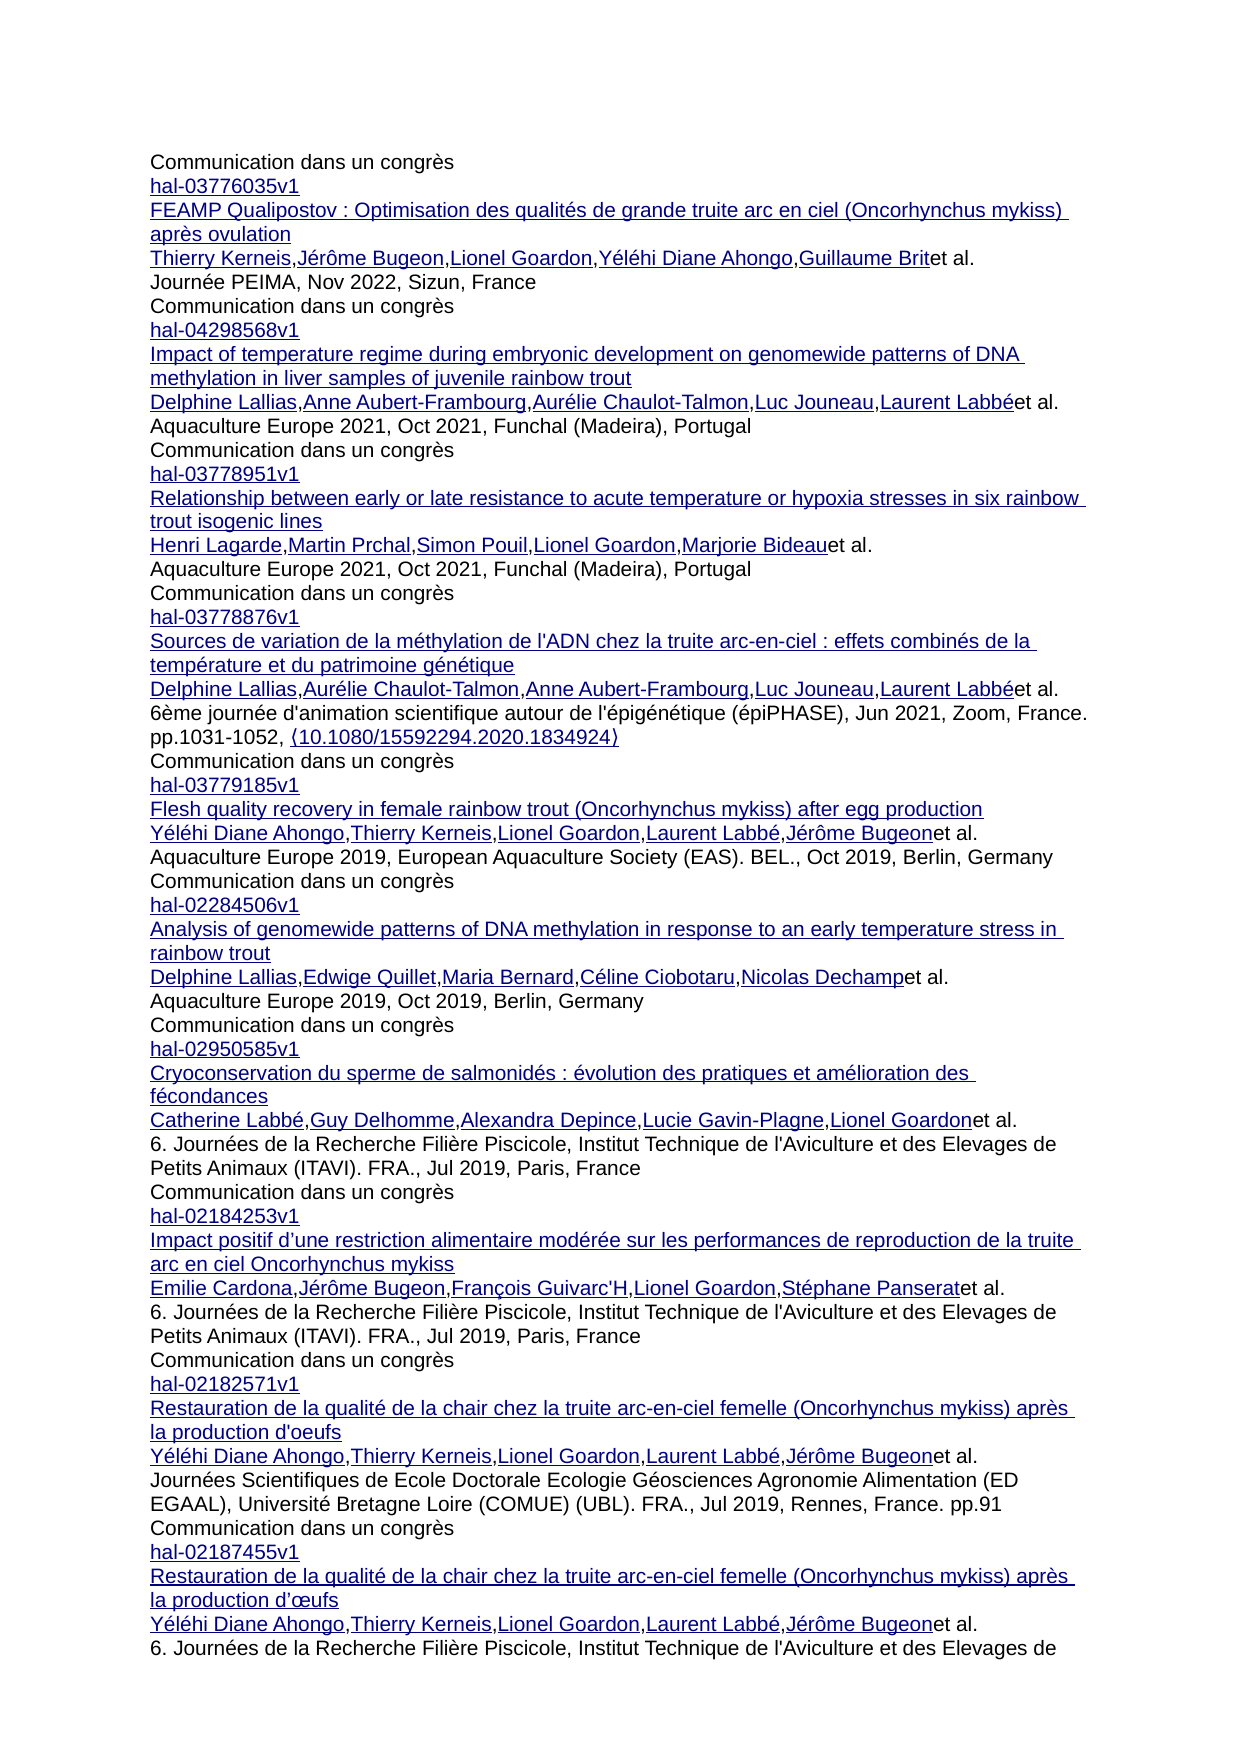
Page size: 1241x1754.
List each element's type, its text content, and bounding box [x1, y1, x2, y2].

table_cell Impact positif d’une restriction alimentaire modérée sur les performances de reproduction de la truite arc en ciel Oncorhynchus mykiss Emilie Cardona,Jérôme Bugeon,François Guivarc'H,Lionel Goardon,Stéphane Panseratet al. 6. Journées de la Recherche Filière Piscicole, Institut Technique de l'Aviculture et des Elevages de Petits Animaux (ITAVI). FRA., Jul 2019, Paris, France Communication dans un congrès hal-02182571v1 [150, 1228, 1090, 1396]
table_cell Relationship between early or late resistance to acute temperature or hypoxia stresses in six rainbow trout isogenic lines Henri Lagarde,Martin Prchal,Simon Pouil,Lionel Goardon,Marjorie Bideauet al. Aquaculture Europe 2021, Oct 2021, Funchal (Madeira), Portugal Communication dans un congrès hal-03778876v1 [150, 485, 1090, 629]
table_cell Flesh quality recovery in female rainbow trout (Oncorhynchus mykiss) after egg production Yéléhi Diane Ahongo,Thierry Kerneis,Lionel Goardon,Laurent Labbé,Jérôme Bugeonet al. Aquaculture Europe 2019, European Aquaculture Society (EAS). BEL., Oct 2019, Berlin, Germany Communication dans un congrès hal-02284506v1 [150, 797, 1090, 917]
table_cell Impact of temperature regime during embryonic development on genomewide patterns of DNA methylation in liver samples of juvenile rainbow trout Delphine Lallias,Anne Aubert-Frambourg,Aurélie Chaulot-Talmon,Luc Jouneau,Laurent Labbéet al. Aquaculture Europe 2021, Oct 2021, Funchal (Madeira), Portugal Communication dans un congrès hal-03778951v1 [150, 342, 1090, 485]
table_cell Restauration de la qualité de la chair chez la truite arc-en-ciel femelle (Oncorhynchus mykiss) après la production d'oeufs Yéléhi Diane Ahongo,Thierry Kerneis,Lionel Goardon,Laurent Labbé,Jérôme Bugeonet al. Journées Scientifiques de Ecole Doctorale Ecologie Géosciences Agronomie Alimentation (ED EGAAL), Université Bretagne Loire (COMUE) (UBL). FRA., Jul 2019, Rennes, France. pp.91 Communication dans un congrès hal-02187455v1 [150, 1396, 1090, 1563]
table_cell Sources de variation de la méthylation de l'ADN chez la truite arc-en-ciel : effets combinés de la température et du patrimoine génétique Delphine Lallias,Aurélie Chaulot-Talmon,Anne Aubert-Frambourg,Luc Jouneau,Laurent Labbéet al. 6ème journée d'animation scientifique autour de l'épigénétique (épiPHASE), Jun 2021, Zoom, France. pp.1031-1052, ⟨10.1080/15592294.2020.1834924⟩ Communication dans un congrès hal-03779185v1 [150, 629, 1090, 797]
table_cell Cryoconservation du sperme de salmonidés : évolution des pratiques et amélioration des fécondances Catherine Labbé,Guy Delhomme,Alexandra Depince,Lucie Gavin-Plagne,Lionel Goardonet al. 6. Journées de la Recherche Filière Piscicole, Institut Technique de l'Aviculture et des Elevages de Petits Animaux (ITAVI). FRA., Jul 2019, Paris, France Communication dans un congrès hal-02184253v1 [150, 1060, 1090, 1228]
table_cell Communication dans un congrès hal-03776035v1 [150, 150, 1090, 198]
table_cell Restauration de la qualité de la chair chez la truite arc-en-ciel femelle (Oncorhynchus mykiss) après la production d’œufs Yéléhi Diane Ahongo,Thierry Kerneis,Lionel Goardon,Laurent Labbé,Jérôme Bugeonet al. 6. Journées de la Recherche Filière Piscicole, Institut Technique de l'Aviculture et des Elevages de [150, 1564, 1090, 1659]
table_cell Analysis of genomewide patterns of DNA methylation in response to an early temperature stress in rainbow trout Delphine Lallias,Edwige Quillet,Maria Bernard,Céline Ciobotaru,Nicolas Dechampet al. Aquaculture Europe 2019, Oct 2019, Berlin, Germany Communication dans un congrès hal-02950585v1 [150, 917, 1090, 1060]
table_cell FEAMP Qualipostov : Optimisation des qualités de grande truite arc en ciel (Oncorhynchus mykiss) après ovulation Thierry Kerneis,Jérôme Bugeon,Lionel Goardon,Yéléhi Diane Ahongo,Guillaume Britet al. Journée PEIMA, Nov 2022, Sizun, France Communication dans un congrès hal-04298568v1 [150, 198, 1090, 342]
